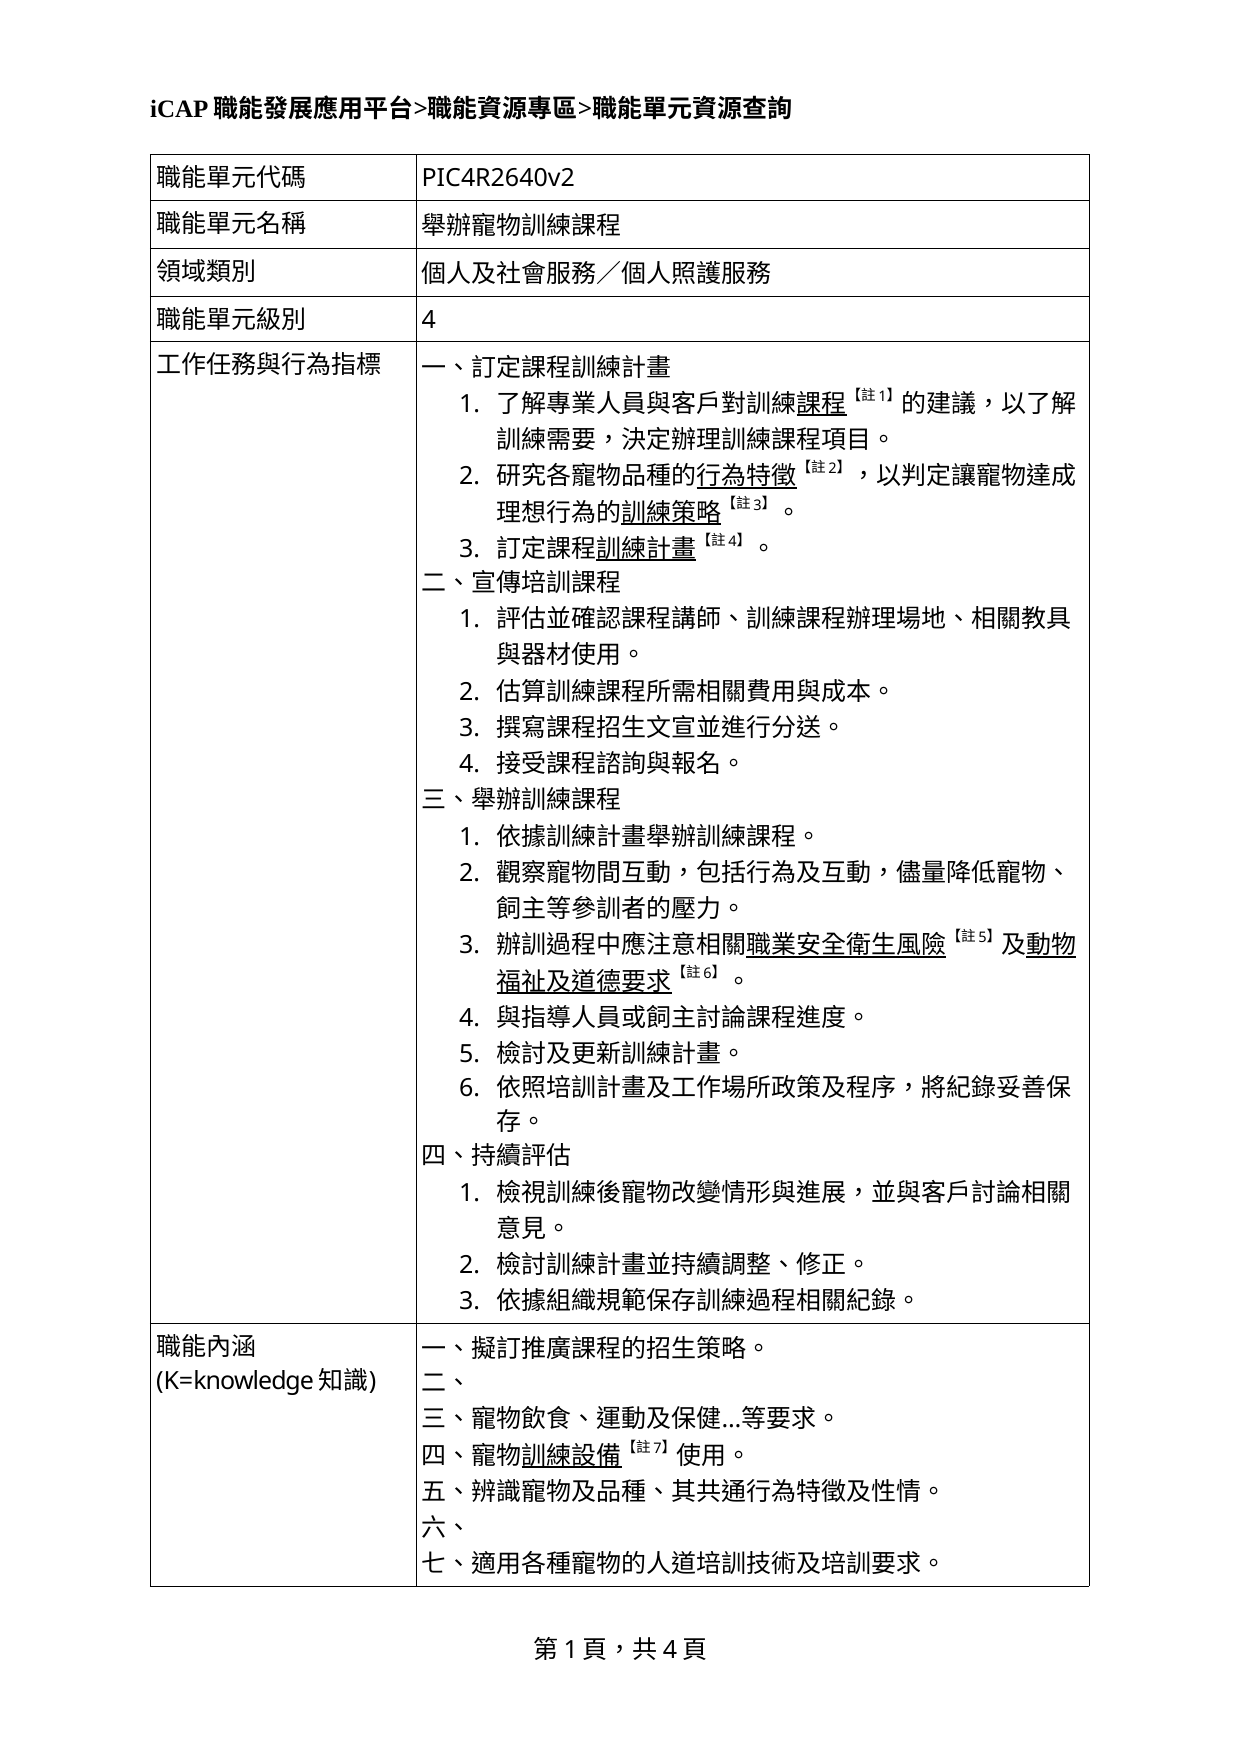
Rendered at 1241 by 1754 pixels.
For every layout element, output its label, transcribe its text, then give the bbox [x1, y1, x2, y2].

table_cell 職能單元級別 [151, 297, 416, 341]
table_header 職能單元代碼 [151, 155, 416, 200]
table_cell 領域類別 [151, 249, 416, 296]
table_cell 舉辦寵物訓練課程 [417, 201, 1089, 248]
table_cell 工作任務與行為指標 [151, 342, 416, 1323]
table_cell 一、訂定課程訓練計畫 了解專業人員與客戶對訓練課程【註1】的建議，以了解訓練需要，決定辦理訓練課程項目。 研究各寵物品種的行為特徵【註2】，以判定讓寵物達成理想行為的訓練策略【註3】。 訂定課程訓練計畫【註4】。 二、宣傳培訓課程 評估並確認課程講師、訓練課程辦理場地、相關教具與器材使用。 估算訓練課程所需相關費用與成本。 撰寫課程招生文宣並進行分送。 接受課程諮詢與報名。 三、舉辦訓練課程 依據訓練計畫舉辦訓練課程。 觀察寵物間互動，包括行為及互動，儘量降低寵物、飼主等參訓者的壓力。 辦訓過程中應注意相關職業安全衛生風險【註5】及動物福祉及道德要求【註6】。 與指導人員或飼主討論課程進度。 檢討及更新訓練計畫。 依照培訓計畫及工作場所政策及程序，將紀錄妥善保存。 四、持續評估 檢視訓練後寵物改變情形與進展，並與客戶討論相關意見。 檢討訓練計畫並持續調整、修正。 依據組織規範保存訓練過程相關紀錄。 [417, 342, 1089, 1323]
table_cell 職能內涵 (K=knowledge知識) [151, 1324, 416, 1586]
table_cell 一、擬訂推廣課程的招生策略。 二、 三、寵物飲食、運動及保健…等要求。 四、寵物訓練設備【註7】使用。 五、辨識寵物及品種、其共通行為特徵及性情。 六、 七、適用各種寵物的人道培訓技術及培訓要求。 [417, 1324, 1089, 1586]
table_cell 個人及社會服務／個人照護服務 [417, 249, 1089, 296]
table_cell 4 [417, 297, 1089, 341]
table_cell 職能單元名稱 [151, 201, 416, 248]
table_header PIC4R2640v2 [417, 155, 1089, 200]
